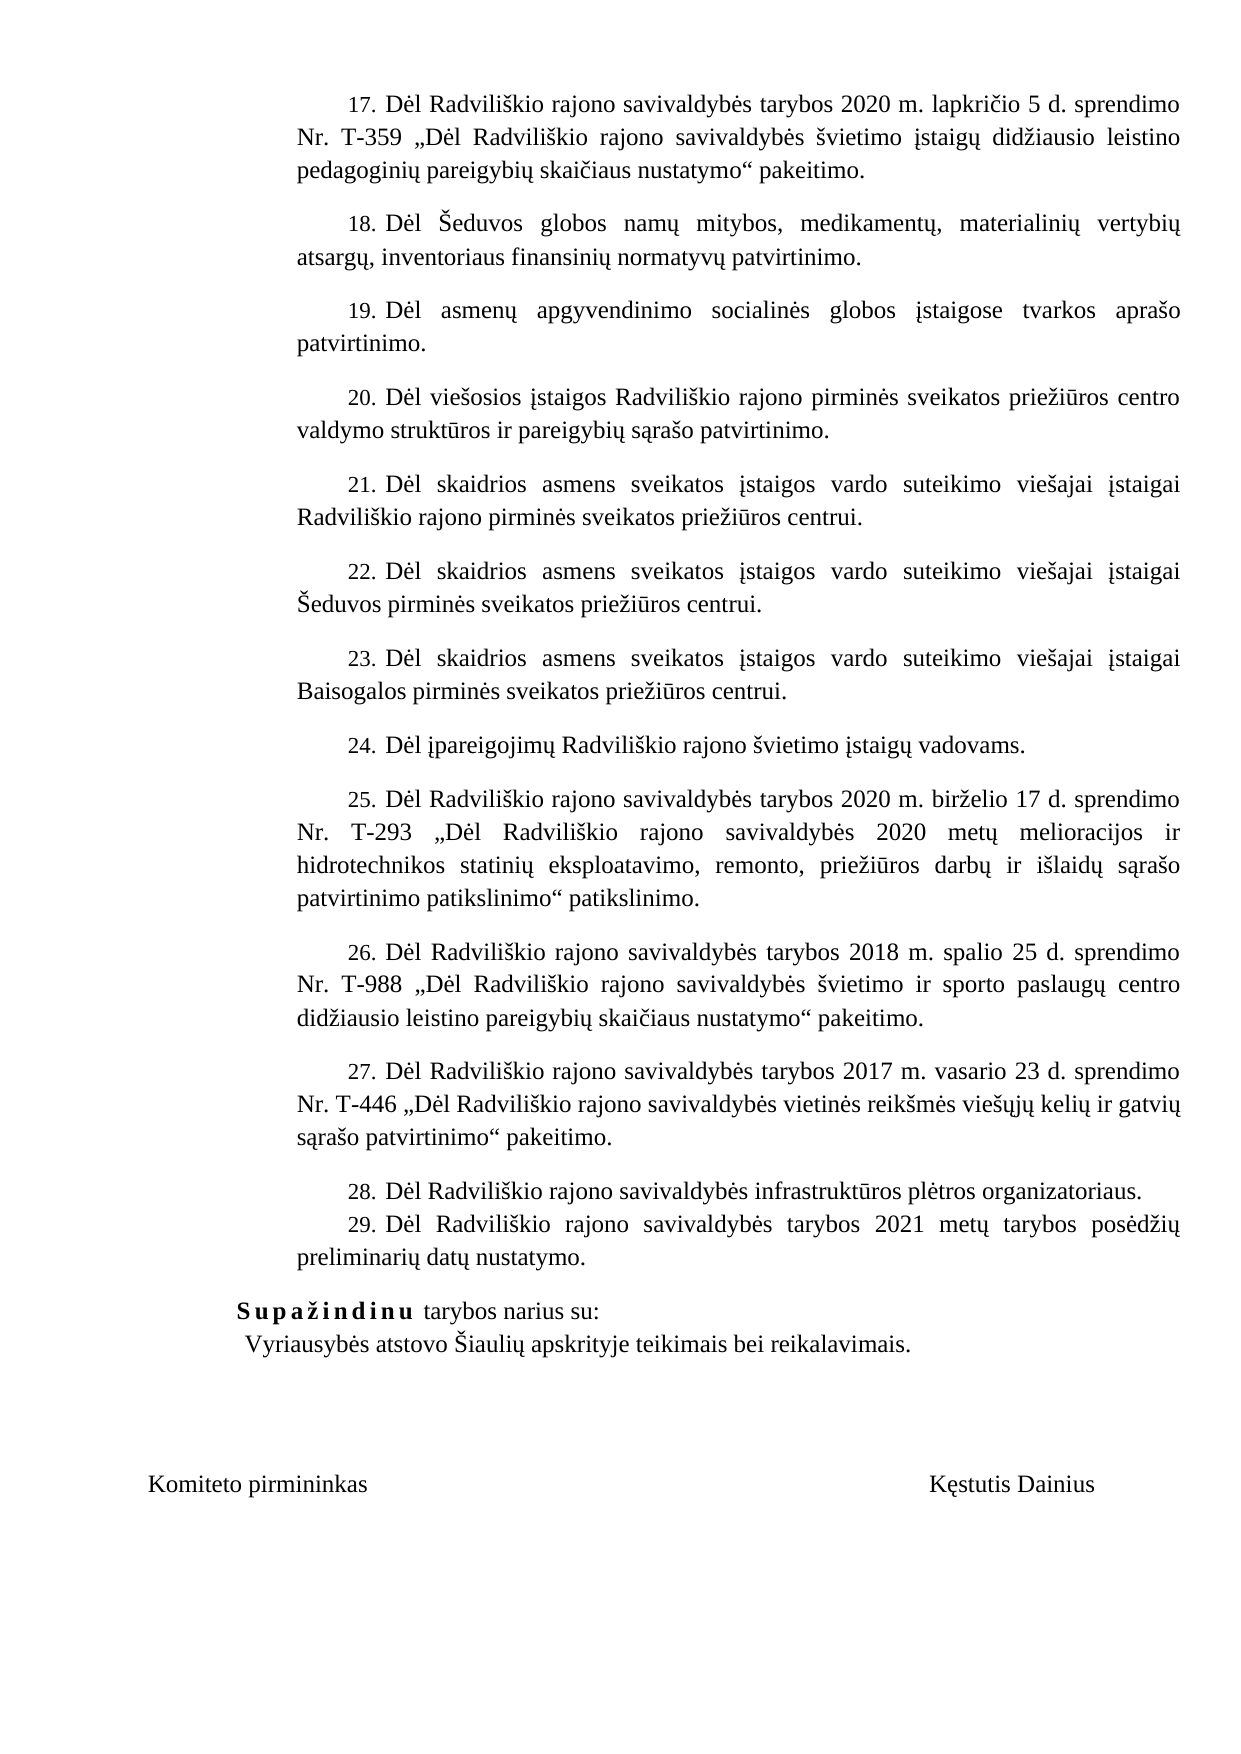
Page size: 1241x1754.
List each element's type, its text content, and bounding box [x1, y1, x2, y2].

list Dėl Radviliškio rajono savivaldybės tarybos 2018 m. spalio 25 d. sprendimo Nr. T-988 „Dėl Radviliškio rajono savivaldybės švietimo ir sporto paslaugų centro didžiausio leistino pareigybių skaičiaus nustatymo“ pakeitimo. [259, 937, 1181, 1031]
list Dėl Šeduvos globos namų mitybos, medikamentų, materialinių vertybių atsargų, inventoriaus finansinių normatyvų patvirtinimo. [259, 208, 1181, 270]
list Dėl skaidrios asmens sveikatos įstaigos vardo suteikimo viešajai įstaigai Šeduvos pirminės sveikatos priežiūros centrui. [259, 556, 1181, 618]
list Dėl Radviliškio rajono savivaldybės tarybos 2017 m. vasario 23 d. sprendimo Nr. T-446 „Dėl Radviliškio rajono savivaldybės vietinės reikšmės viešųjų kelių ir gatvių sąrašo patvirtinimo“ pakeitimo. [259, 1056, 1181, 1151]
list Dėl Radviliškio rajono savivaldybės tarybos 2020 m. lapkričio 5 d. sprendimo Nr. T-359 „Dėl Radviliškio rajono savivaldybės švietimo įstaigų didžiausio leistino pedagoginių pareigybių skaičiaus nustatymo“ pakeitimo. [259, 89, 1181, 183]
text Supažindinu tarybos narius su: [148, 1296, 1181, 1325]
list Dėl Radviliškio rajono savivaldybės tarybos 2021 metų tarybos posėdžių preliminarių datų nustatymo. [259, 1209, 1181, 1271]
list Dėl Radviliškio rajono savivaldybės infrastruktūros plėtros organizatoriaus. [259, 1176, 1181, 1205]
list Dėl skaidrios asmens sveikatos įstaigos vardo suteikimo viešajai įstaigai Baisogalos pirminės sveikatos priežiūros centrui. [259, 643, 1181, 705]
list Vyriausybės atstovo Šiaulių apskrityje teikimais bei reikalavimais. [244, 1329, 1181, 1358]
list Dėl Radviliškio rajono savivaldybės tarybos 2020 m. birželio 17 d. sprendimo Nr. T-293 „Dėl Radviliškio rajono savivaldybės 2020 metų melioracijos ir hidrotechnikos statinių eksploatavimo, remonto, priežiūros darbų ir išlaidų sąrašo patvirtinimo patikslinimo“ patikslinimo. [259, 784, 1181, 911]
list Dėl viešosios įstaigos Radviliškio rajono pirminės sveikatos priežiūros centro valdymo struktūros ir pareigybių sąrašo patvirtinimo. [259, 382, 1181, 444]
list Dėl asmenų apgyvendinimo socialinės globos įstaigose tvarkos aprašo patvirtinimo. [259, 295, 1181, 357]
text Komiteto pirmininkas Kęstutis Dainius [148, 1469, 1181, 1498]
list Dėl skaidrios asmens sveikatos įstaigos vardo suteikimo viešajai įstaigai Radviliškio rajono pirminės sveikatos priežiūros centrui. [259, 469, 1181, 531]
list Dėl įpareigojimų Radviliškio rajono švietimo įstaigų vadovams. [259, 730, 1181, 758]
